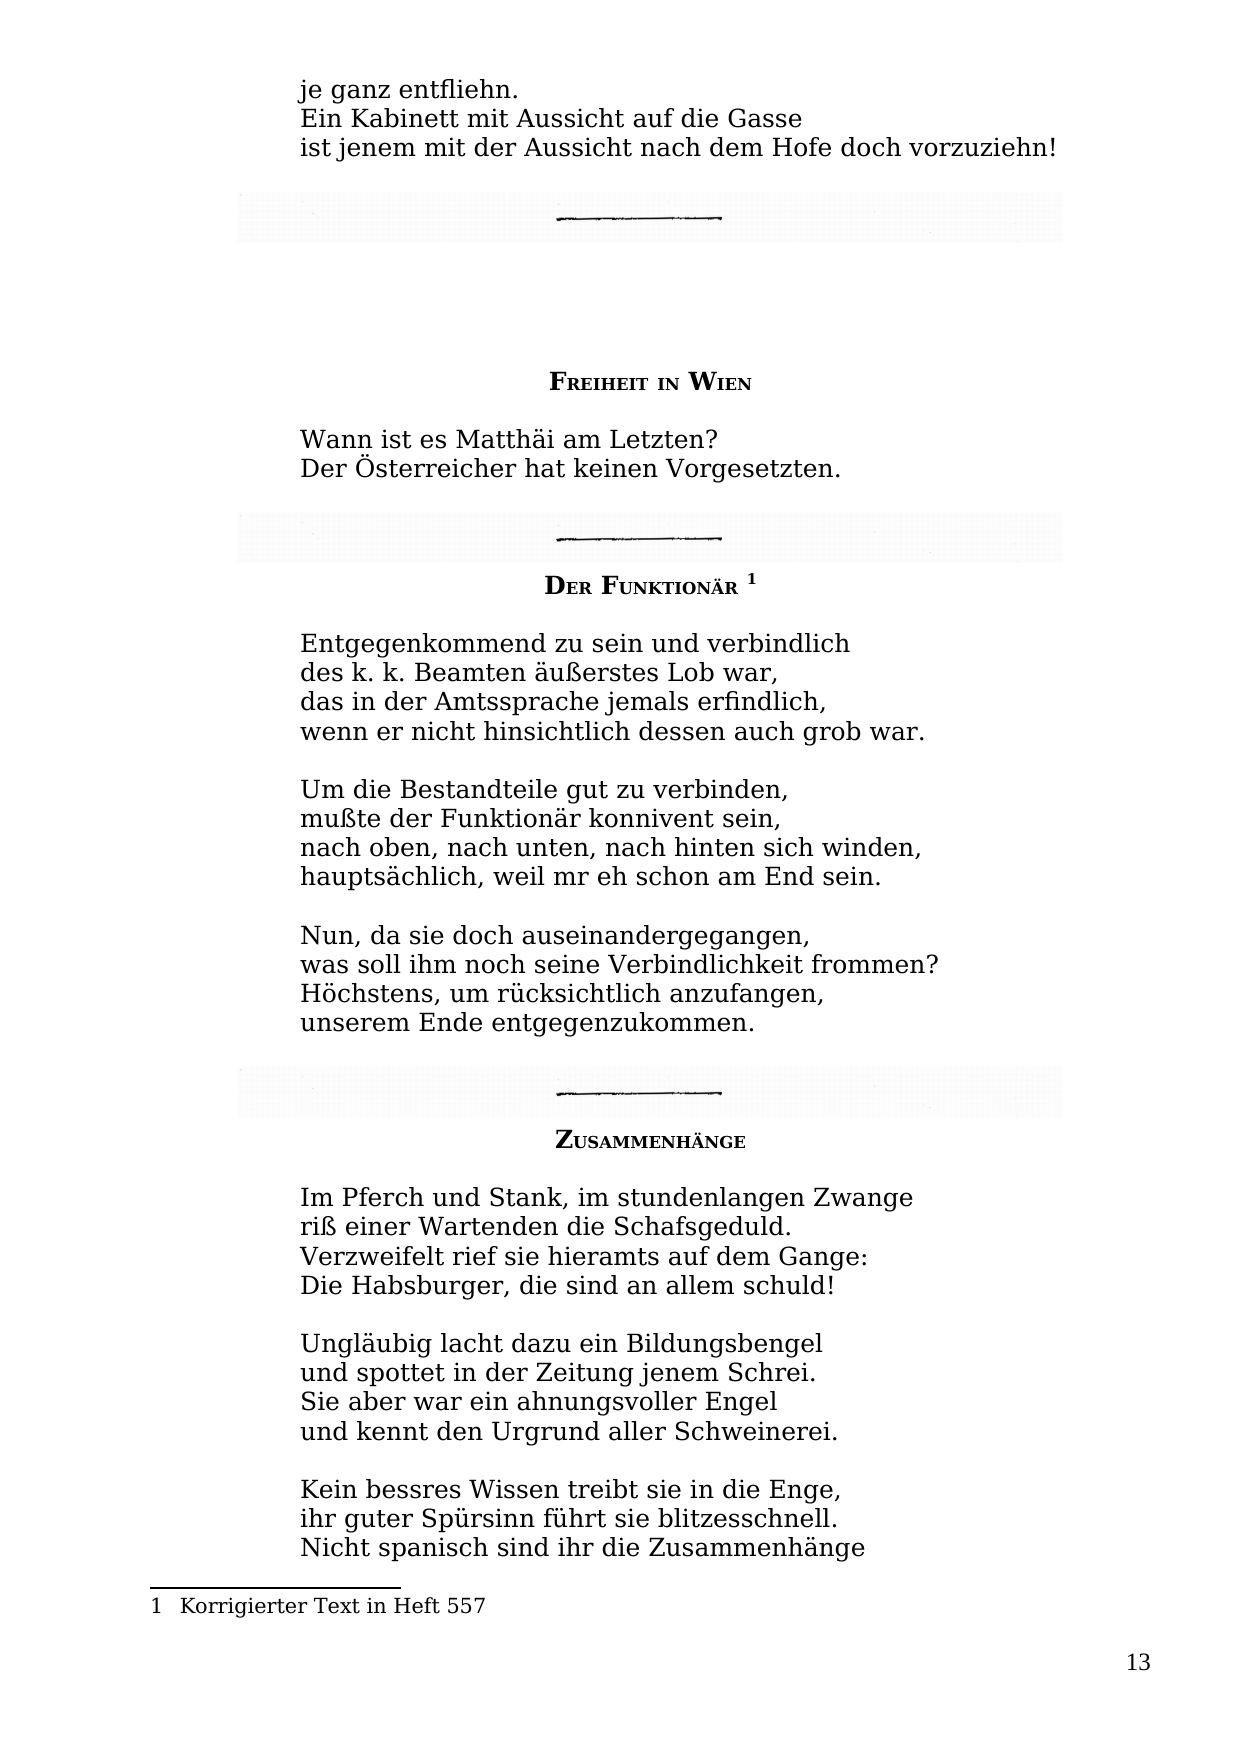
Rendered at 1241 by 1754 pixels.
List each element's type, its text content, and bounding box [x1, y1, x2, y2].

text Der Österreicher hat keinen Vorgesetzten. [300, 454, 1151, 483]
text Freiheit in Wien [150, 337, 1151, 396]
text und kennt den Urgrund aller Schweinerei. [300, 1417, 1151, 1446]
text Entgegenkommend zu sein und verbindlich [300, 629, 1151, 658]
text Sie aber war ein ahnungsvoller Engel [300, 1387, 1151, 1417]
text das in der Amtssprache jemals erfindlich, [300, 687, 1151, 717]
text riß einer Wartenden die Schafsgeduld. [300, 1212, 1151, 1242]
text ihr guter Spürsinn führt sie blitzesschnell. [300, 1504, 1151, 1533]
text je ganz entfliehn. [300, 75, 1151, 104]
text des k. k. Beamten äußerstes Lob war, [300, 658, 1151, 687]
text Die Habsburger, die sind an allem schuld! [300, 1271, 1151, 1300]
text Nun, da sie doch auseinandergegangen, [300, 921, 1151, 950]
text Korrigierter Text in Heft 557 [150, 1594, 1151, 1618]
text Verzweifelt rief sie hieramts auf dem Gange: [300, 1242, 1151, 1271]
text wenn er nicht hinsichtlich dessen auch grob war. [300, 717, 1151, 746]
text unserem Ende entgegenzukommen. [300, 1008, 1151, 1037]
text Der Funktionär [150, 512, 1151, 600]
picture [237, 1066, 1063, 1118]
text Kein bessres Wissen treibt sie in die Enge, [300, 1475, 1151, 1504]
text nach oben, nach unten, nach hinten sich winden, [300, 833, 1151, 862]
text Ein Kabinett mit Aussicht auf die Gasse [300, 104, 1151, 133]
text Wann ist es Matthäi am Letzten? [300, 425, 1151, 454]
text Zusammenhänge [150, 1067, 1151, 1154]
text mußte der Funktionär konnivent sein, [300, 804, 1151, 833]
text Im Pferch und Stank, im stundenlangen Zwange [300, 1183, 1151, 1212]
picture [237, 512, 1063, 563]
picture [237, 191, 1063, 243]
text und spottet in der Zeitung jenem Schrei. [300, 1358, 1151, 1387]
text Um die Bestandteile gut zu verbinden, [300, 775, 1151, 804]
text Ungläubig lacht dazu ein Bildungsbengel [300, 1329, 1151, 1358]
text ist jenem mit der Aussicht nach dem Hofe doch vorzuziehn! [300, 133, 1151, 162]
text Höchstens, um rücksichtlich anzufangen, [300, 979, 1151, 1008]
text hauptsächlich, weil mr eh schon am End sein. [300, 862, 1151, 892]
text was soll ihm noch seine Verbindlichkeit frommen? [300, 950, 1151, 979]
text Nicht spanisch sind ihr die Zusammenhänge [300, 1533, 1151, 1562]
